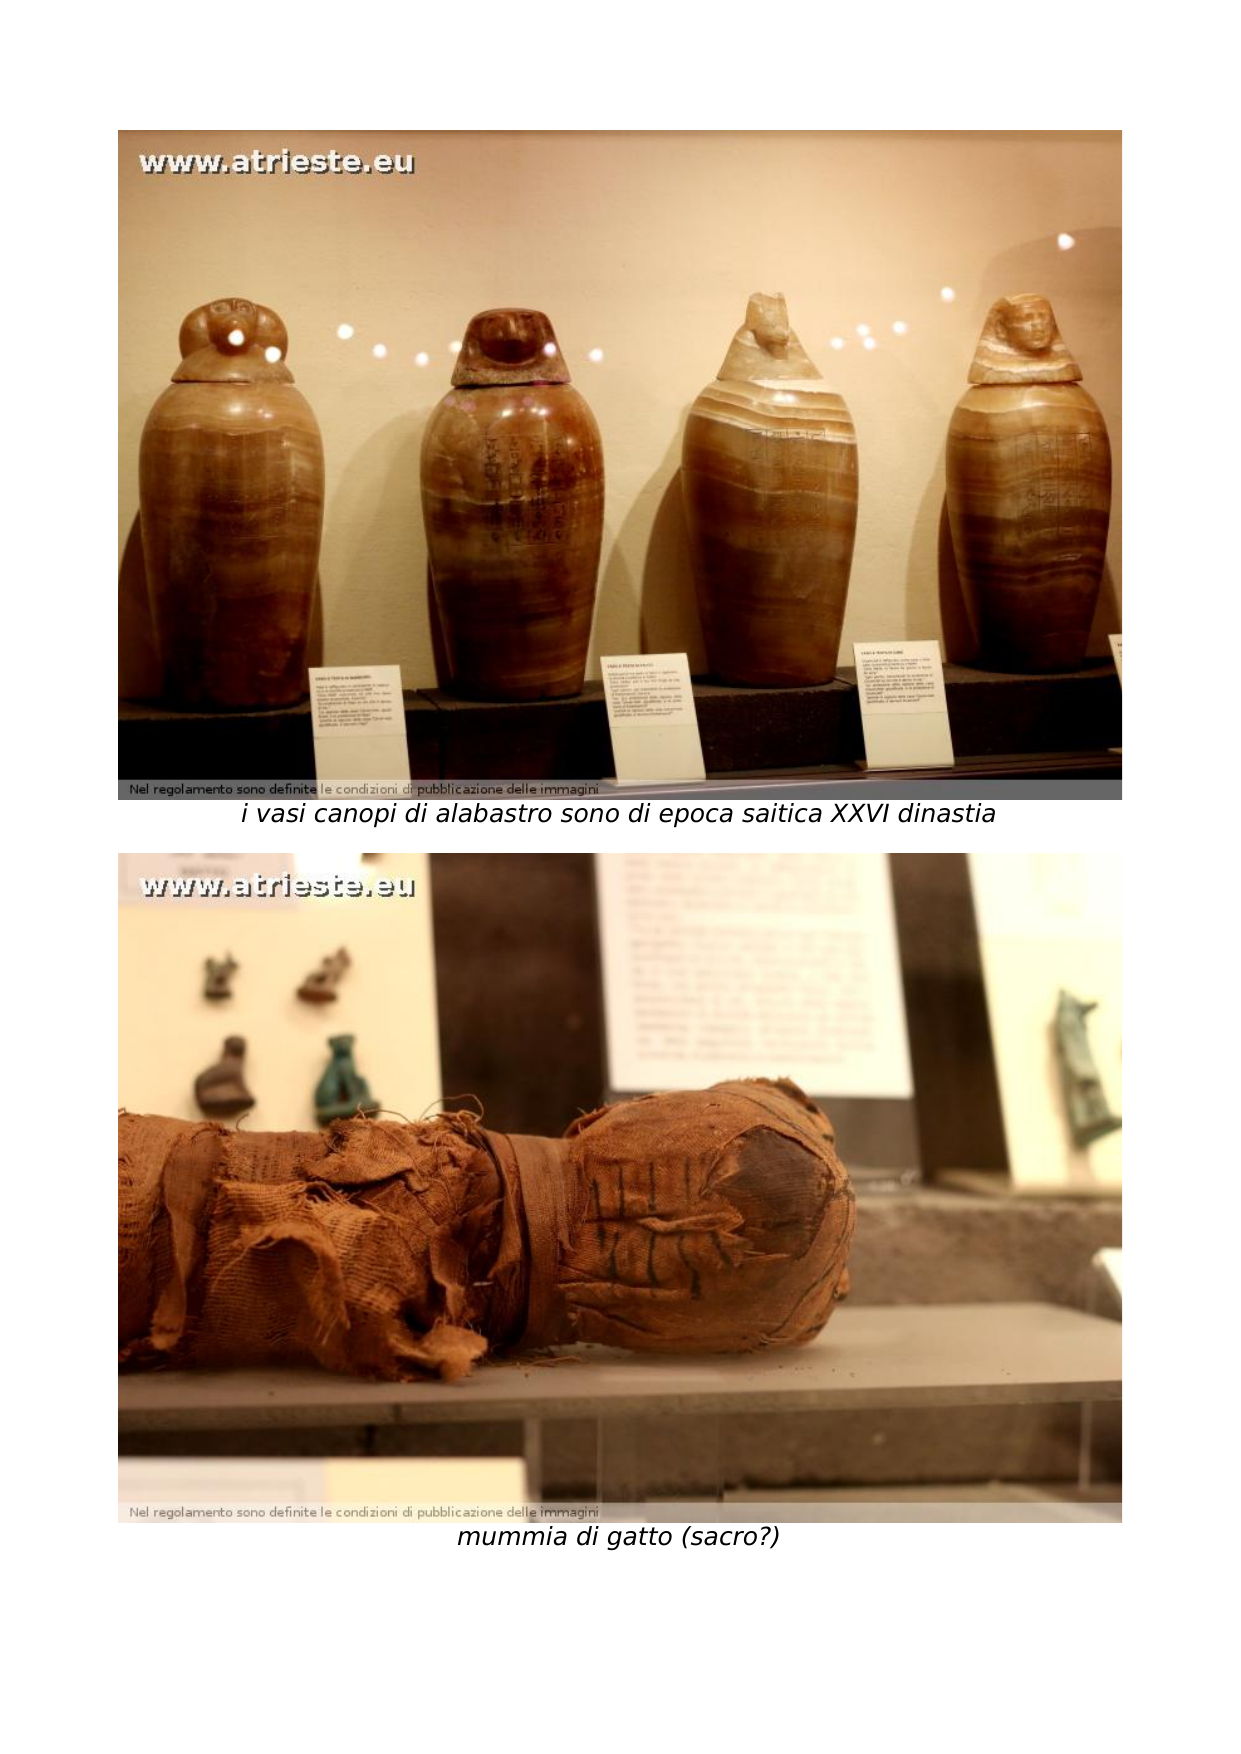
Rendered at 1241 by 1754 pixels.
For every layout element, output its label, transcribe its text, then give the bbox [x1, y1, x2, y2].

text mummia di gatto (sacro?) [118, 1523, 1122, 1552]
text i vasi canopi di alabastro sono di epoca saitica XXVI dinastia [118, 800, 1122, 829]
picture [118, 853, 1123, 1523]
picture [118, 130, 1123, 800]
